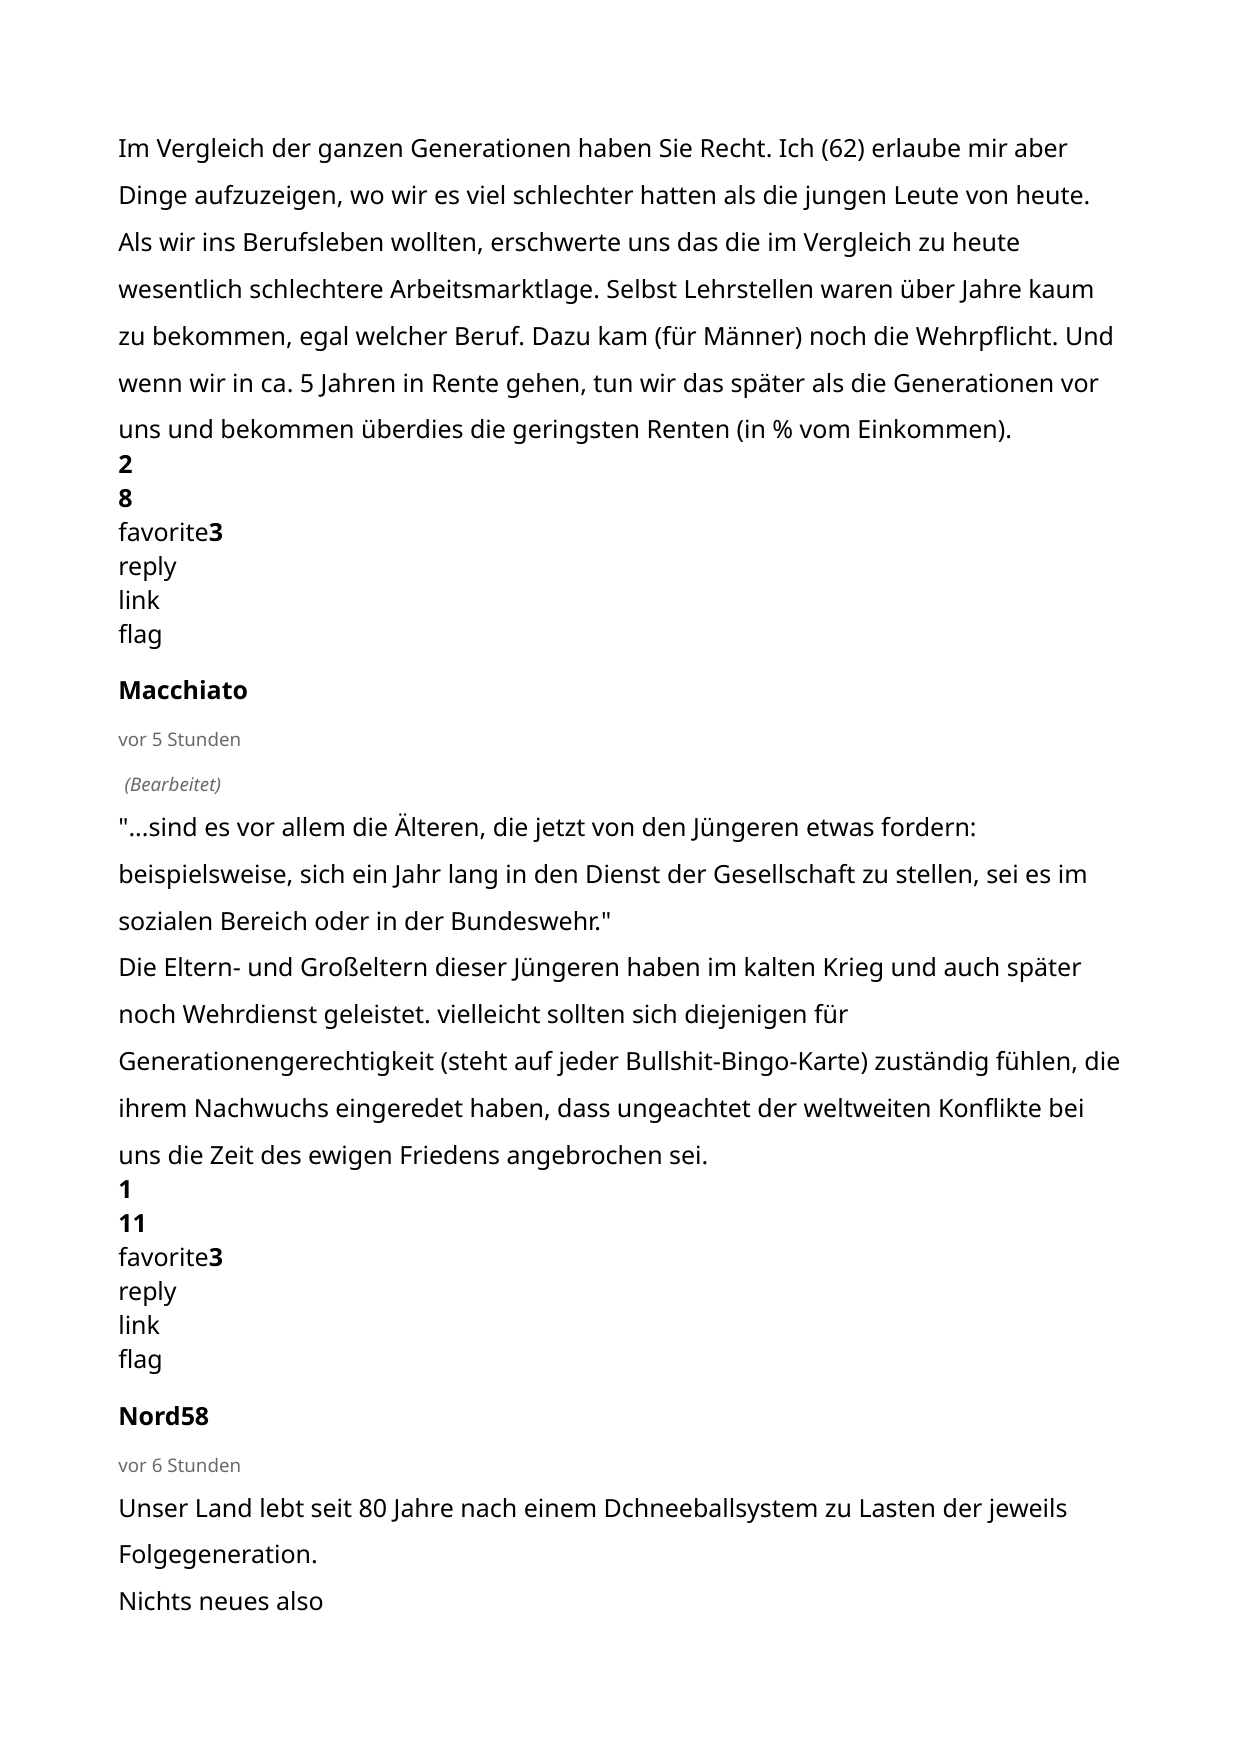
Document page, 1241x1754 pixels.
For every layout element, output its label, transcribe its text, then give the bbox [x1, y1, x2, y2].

text link [118, 1308, 1122, 1342]
text 1 [118, 1172, 1122, 1206]
text favorite3 [118, 514, 1122, 548]
text "...sind es vor allem die Älteren, die jetzt von den Jüngeren etwas fordern: beispielsweise, sich ein Jahr lang in den Dienst der Gesellschaft zu stellen, sei es im sozialen Bereich oder in der Bundeswehr." Die Eltern- und Großeltern dieser Jüngeren haben im kalten Krieg und auch später noch Wehrdienst geleistet. vielleicht sollten sich diejenigen für Generationengerechtigkeit (steht auf jeder Bullshit-Bingo-Karte) zuständig fühlen, die ihrem Nachwuchs eingeredet haben, dass ungeachtet der weltweiten Konflikte bei uns die Zeit des ewigen Friedens angebrochen sei. [118, 797, 1122, 1172]
text favorite3 [118, 1240, 1122, 1274]
text reply [118, 1274, 1122, 1308]
text Unser Land lebt seit 80 Jahre nach einem Dchneeballsystem zu Lasten der jeweils Folgegeneration. Nichts neues also [118, 1477, 1122, 1618]
text reply [118, 548, 1122, 582]
text 11 [118, 1206, 1122, 1240]
text 2 [118, 446, 1122, 480]
text Im Vergleich der ganzen Generationen haben Sie Recht. Ich (62) erlaube mir aber Dinge aufzuzeigen, wo wir es viel schlechter hatten als die jungen Leute von heute. Als wir ins Berufsleben wollten, erschwerte uns das die im Vergleich zu heute wesentlich schlechtere Arbeitsmarktlage. Selbst Lehrstellen waren über Jahre kaum zu bekommen, egal welcher Beruf. Dazu kam (für Männer) noch die Wehrpflicht. Und wenn wir in ca. 5 Jahren in Rente gehen, tun wir das später als die Generationen vor uns und bekommen überdies die geringsten Renten (in % vom Einkommen). [118, 118, 1122, 446]
text vor 5 Stunden [118, 722, 1122, 752]
text (Bearbeitet) [118, 768, 1122, 797]
text Macchiato [118, 666, 1114, 707]
text link [118, 582, 1122, 617]
text vor 6 Stunden [118, 1448, 1122, 1477]
text flag [118, 1342, 1122, 1376]
text flag [118, 617, 1122, 651]
text 8 [118, 480, 1122, 514]
text Nord58 [118, 1392, 1114, 1432]
